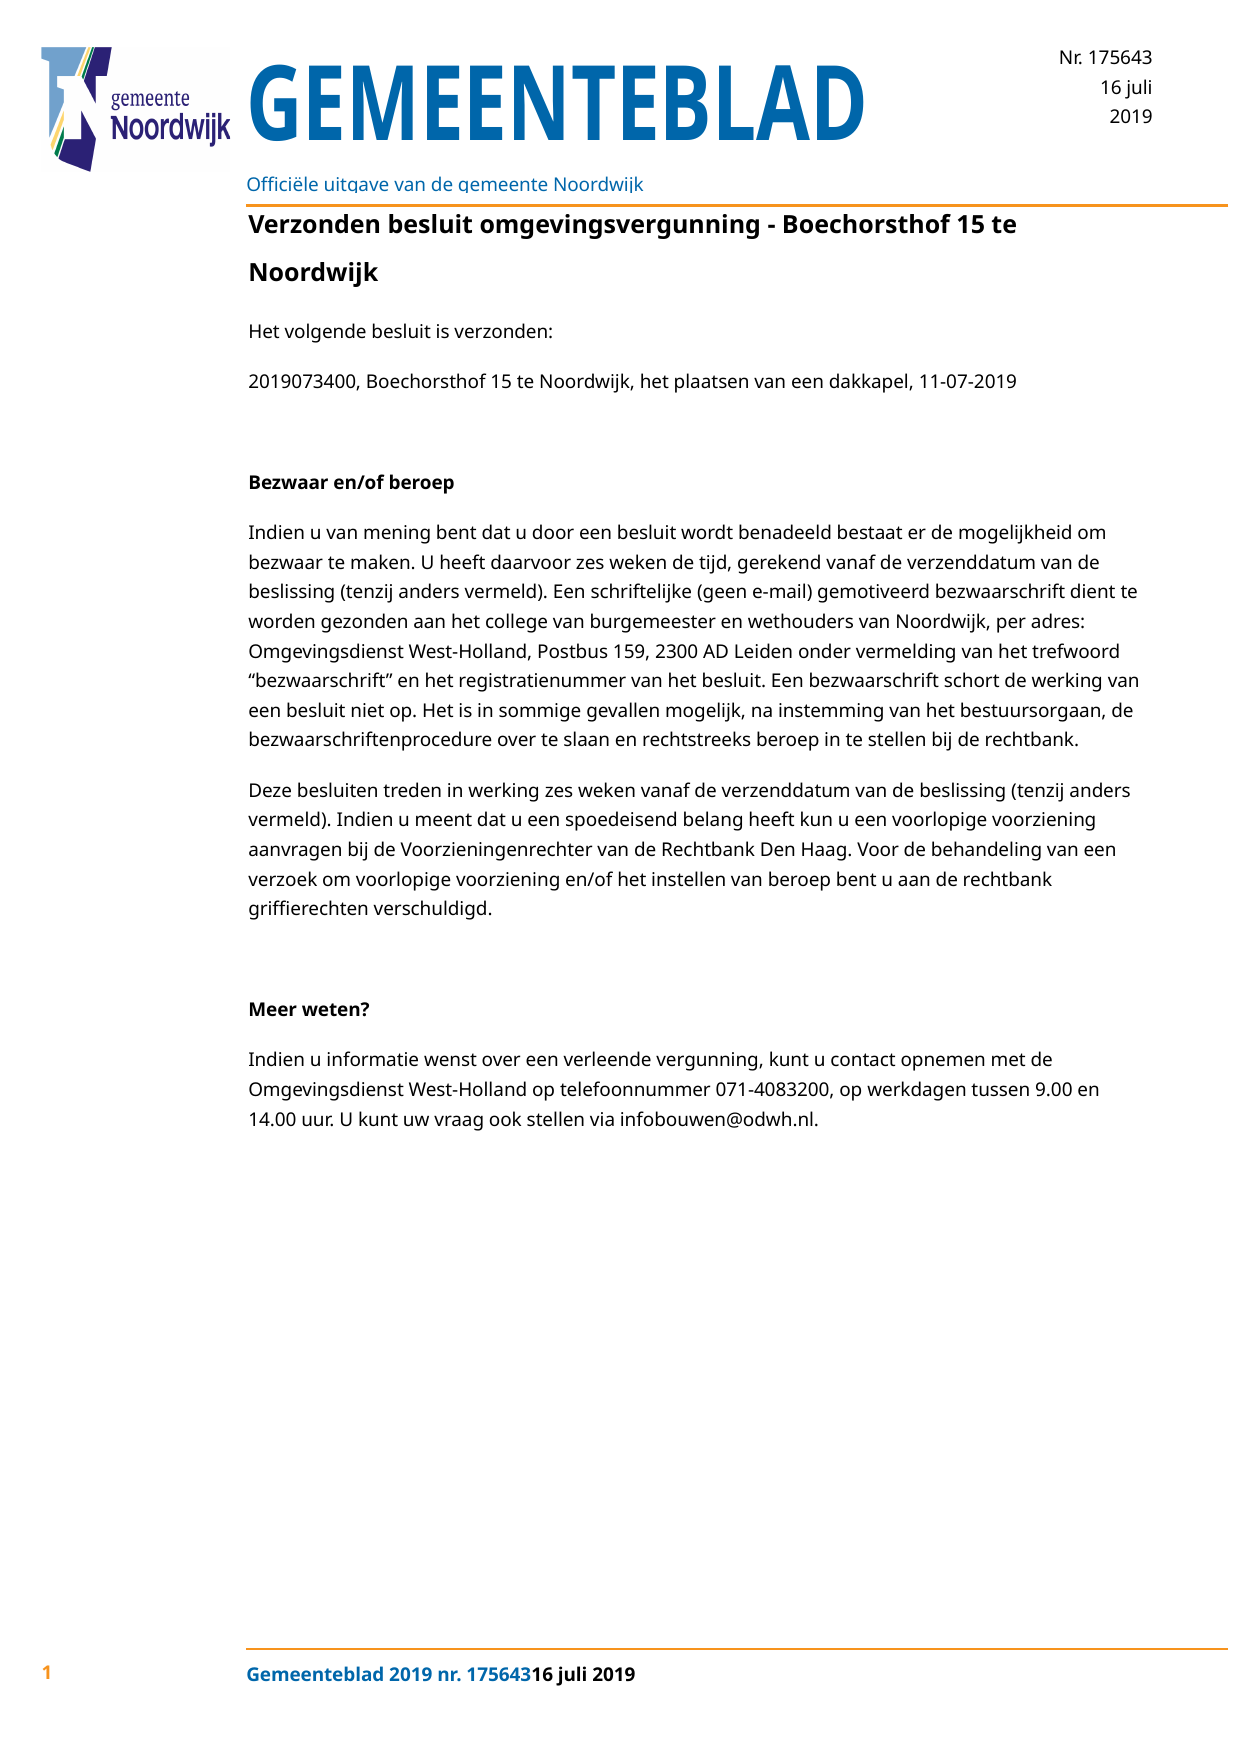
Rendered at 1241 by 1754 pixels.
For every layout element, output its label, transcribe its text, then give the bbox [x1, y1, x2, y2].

text 2019073400, Boechorsthof 15 te Noordwijk, het plaatsen van een dakkapel, 11-07-2019 [248, 368, 1152, 394]
text Indien u informatie wenst over een verleende vergunning, kunt u contact opnemen met de Omgevingsdienst West-Holland op telefoonnummer 071-4083200, op werkdagen tussen 9.00 en 14.00 uur. U kunt uw vraag ook stellen via infobouwen@odwh.nl. [248, 1047, 1152, 1132]
text Bezwaar en/of beroep [248, 469, 1152, 495]
text Indien u van mening bent dat u door een besluit wordt benadeeld bestaat er de mogelijkheid om bezwaar te maken. U heeft daarvoor zes weken de tijd, gerekend vanaf de verzenddatum van de beslissing (tenzij anders vermeld). Een schriftelijke (geen e-mail) gemotiveerd bezwaarschrift dient te worden gezonden aan het college van burgemeester en wethouders van Noordwijk, per adres: Omgevingsdienst West-Holland, Postbus 159, 2300 AD Leiden onder vermelding van het trefwoord “bezwaarschrift” en het registratienummer van het besluit. Een bezwaarschrift schort de werking van een besluit niet op. Het is in sommige gevallen mogelijk, na instemming van het bestuursorgaan, de bezwaarschriftenprocedure over te slaan en rechtstreeks beroep in te stellen bij de rechtbank. [248, 519, 1152, 752]
picture [41, 47, 231, 172]
text Deze besluiten treden in werking zes weken vanaf de verzenddatum van de beslissing (tenzij anders vermeld). Indien u meent dat u een spoedeisend belang heeft kun u een voorlopige voorziening aanvragen bij de Voorzieningenrechter van de Rechtbank Den Haag. Voor de behandeling van een verzoek om voorlopige voorziening en/of het instellen van beroep bent u aan de rechtbank griffierechten verschuldigd. [248, 777, 1152, 921]
text Het volgende besluit is verzonden: [248, 318, 1152, 344]
text Meer weten? [248, 996, 1152, 1022]
text Verzonden besluit omgevingsvergunning - Boechorsthof 15 te Noordwijk [248, 207, 1152, 288]
